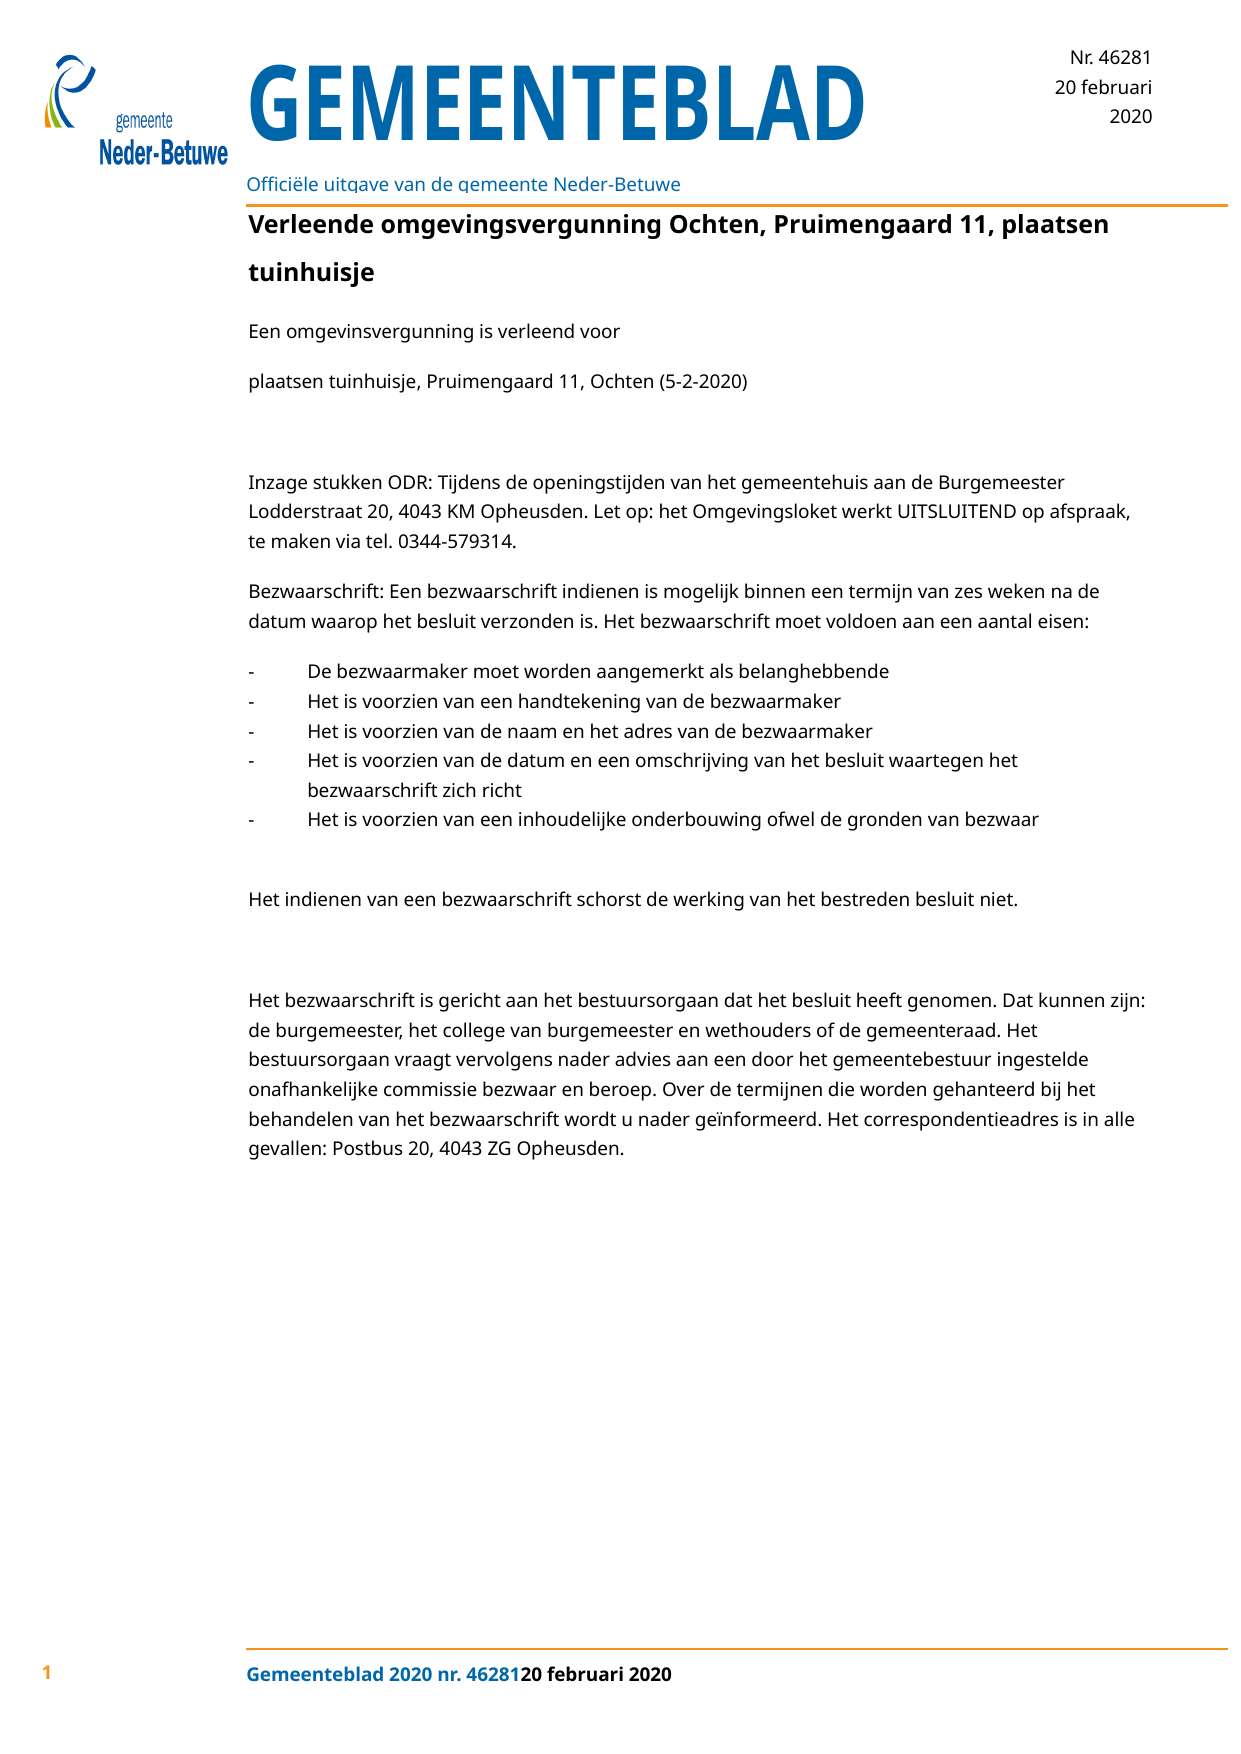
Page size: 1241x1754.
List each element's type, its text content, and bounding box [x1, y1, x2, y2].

text Het bezwaarschrift is gericht aan het bestuursorgaan dat het besluit heeft genomen. Dat kunnen zijn: de burgemeester, het college van burgemeester en wethouders of de gemeenteraad. Het bestuursorgaan vraagt vervolgens nader advies aan een door het gemeentebestuur ingestelde onafhankelijke commissie bezwaar en beroep. Over de termijnen die worden gehanteerd bij het behandelen van het bezwaarschrift wordt u nader geïnformeerd. Het correspondentieadres is in alle gevallen: Postbus 20, 4043 ZG Opheusden. [248, 987, 1152, 1161]
list Het is voorzien van een inhoudelijke onderbouwing ofwel de gronden van bezwaar [248, 807, 1152, 832]
text Verleende omgevingsvergunning Ochten, Pruimengaard 11, plaatsen tuinhuisje [248, 207, 1152, 288]
text Het indienen van een bezwaarschrift schorst de werking van het bestreden besluit niet. [248, 887, 1152, 912]
list Het is voorzien van de naam en het adres van de bezwaarmaker [248, 718, 1152, 744]
list De bezwaarmaker moet worden aangemerkt als belanghebbende [248, 659, 1152, 684]
list Het is voorzien van de datum en een omschrijving van het besluit waartegen het bezwaarschrift zich richt [248, 747, 1152, 803]
picture [41, 47, 231, 172]
text Bezwaarschrift: Een bezwaarschrift indienen is mogelijk binnen een termijn van zes weken na de datum waarop het besluit verzonden is. Het bezwaarschrift moet voldoen aan een aantal eisen: [248, 579, 1152, 634]
text Inzage stukken ODR: Tijdens de openingstijden van het gemeentehuis aan de Burgemeester Lodderstraat 20, 4043 KM Opheusden. Let op: het Omgevingsloket werkt UITSLUITEND op afspraak, te maken via tel. 0344-579314. [248, 469, 1152, 554]
text Een omgevinsvergunning is verleend voor [248, 318, 1152, 344]
list Het is voorzien van een handtekening van de bezwaarmaker [248, 688, 1152, 714]
text plaatsen tuinhuisje, Pruimengaard 11, Ochten (5-2-2020) [248, 368, 1152, 394]
